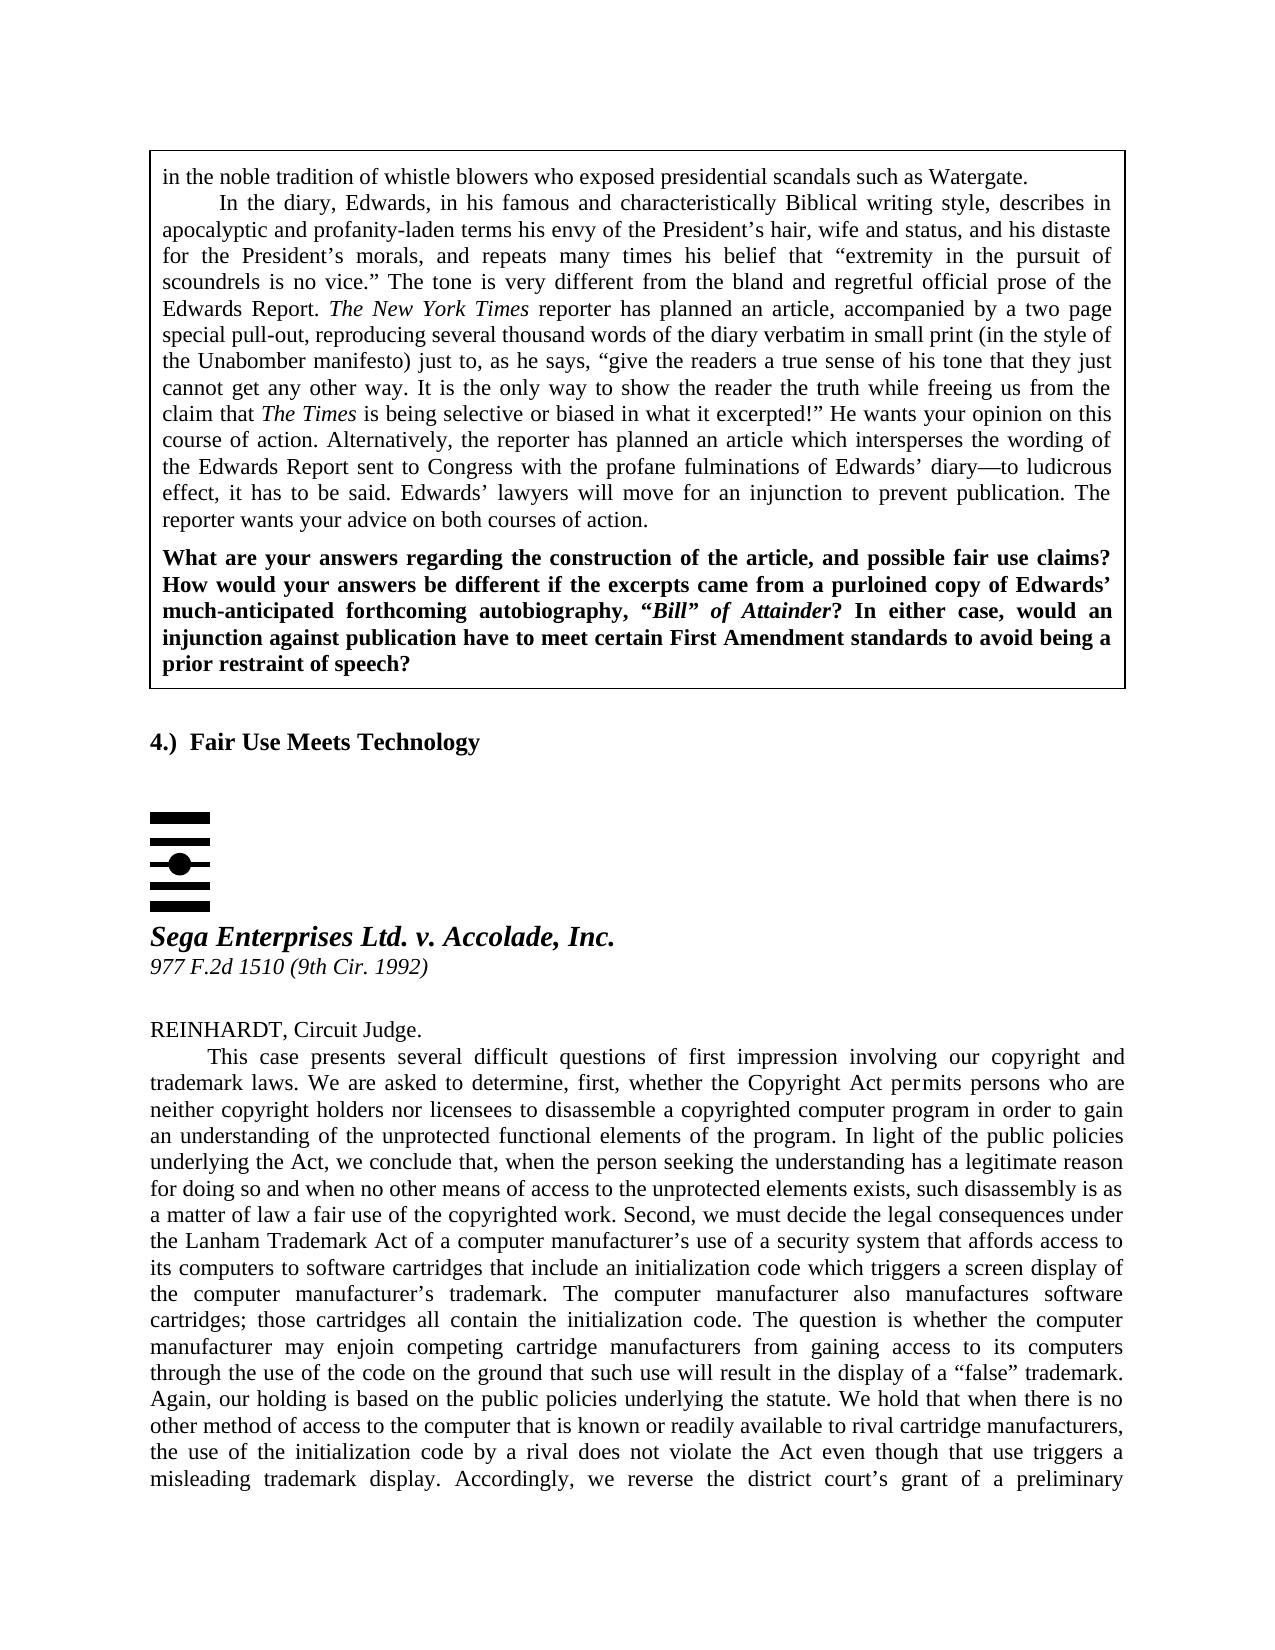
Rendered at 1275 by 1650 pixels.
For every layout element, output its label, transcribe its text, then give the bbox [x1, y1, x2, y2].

text 4.) Fair Use Meets Technology [150, 727, 1125, 756]
text 977 F.2d 1510 (9th Cir. 1992) [150, 953, 1125, 979]
text REINHARDT, Circuit Judge. [150, 1017, 1125, 1043]
text This case presents several difficult questions of first impression involving our copy­right and trademark laws. We are asked to determine, first, whether the Copyright Act per­mits persons who are neither copyright holders nor licensees to disassemble a copyrighted computer program in order to gain an understanding of the unprotected functional elements of the program. In light of the public policies underlying the Act, we conclude that, when the person seeking the understanding has a legitimate reason for doing so and when no other means of access to the unprotected elements exists, such disassembly is as a matter of law a fair use of the copyrighted work. Second, we must decide the legal consequences under the Lanham Trademark Act of a computer manufacturer’s use of a security system that affords access to its computers to software cartridges that include an initialization code which triggers a screen display of the computer manufacturer’s trademark. The computer manufacturer also manufactures software cartridges; those cartridges all contain the initialization code. The question is whether the computer manufacturer may enjoin competing cartridge manufacturers from gaining access to its computers through the use of the code on the ground that such use will result in the display of a “false” trademark. Again, our holding is based on the public policies underlying the statute. We hold that when there is no other method of access to the computer that is known or readily available to rival cartridge manufacturers, the use of the initialization code by a rival does not violate the Act even though that use triggers a misleading trademark display. Accordingly, we reverse the district court’s grant of a preliminary [150, 1043, 1125, 1491]
table_header in the noble tradition of whistle blowers who ex­posed presidential scandals such as Watergate. In the diary, Edwards, in his famous and characteristically Biblical writing style, describes in apocalyptic and profanity-laden terms his envy of the President’s hair, wife and status, and his distaste for the President’s morals, and repeats many times his belief that “extremity in the pursuit of scoundrels is no vice.” The tone is very different from the bland and regretful official prose of the Edwards Report. The New York Times re­porter has planned an article, accompanied by a two page special pull-out, reproducing several thousand words of the diary verbatim in small print (in the style of the Unabomber manifesto) just to, as he says, “give the readers a true sense of his tone that they just cannot get any other way. It is the only way to show the reader the truth while freeing us from the claim that The Times is being selective or biased in what it excerpted!” He wants your opinion on this course of action. Alternatively, the reporter has planned an article which intersperses the wording of the Edwards Report sent to Congress with the profane fulminations of Edwards’ diary—to ludicrous effect, it has to be said. Edwards’ lawyers will move for an injunction to prevent publication. The reporter wants your advice on both courses of action. What are your answers regarding the construction of the article, and possible fair use claims? How would your answers be different if the excerpts came from a purloined copy of Edwards’ much-anticipated forthcoming autobiography, “Bill” of Attainder? In either case, would an injunction against publication have to meet certain First Amendment standards to avoid being a prior restraint of speech? [151, 151, 1124, 688]
text Sega Enterprises Ltd. v. Accolade, Inc. [150, 919, 1125, 953]
